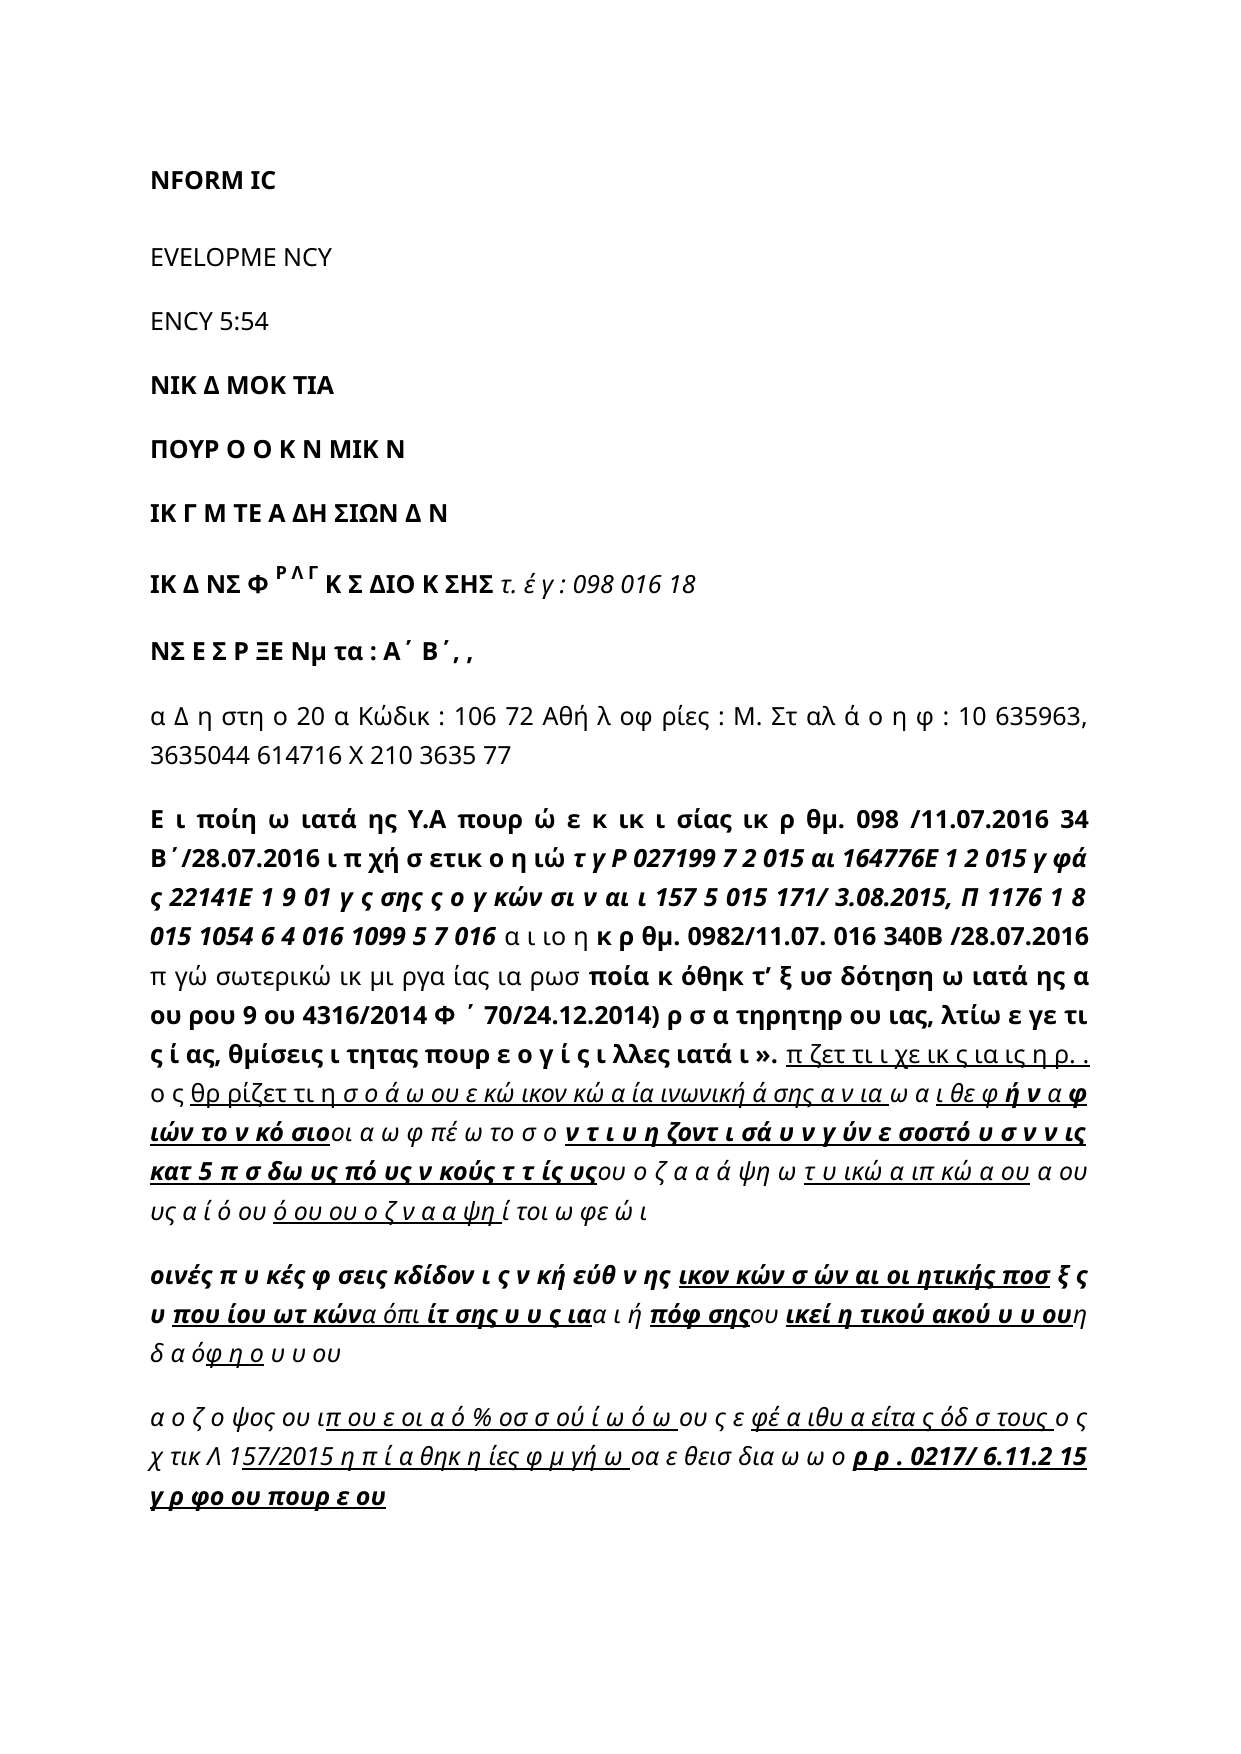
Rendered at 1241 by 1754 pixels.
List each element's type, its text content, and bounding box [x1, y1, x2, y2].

text ENCY 5:54 [150, 303, 1090, 337]
text α Δ η στη ο 20 α Κώδικ : 106 72 Αθή λ οφ ρίες : Μ. Στ αλ ά ο η φ : 10 635963, 3635044 614716 X 210 3635 77 [150, 698, 1090, 771]
text EVELOPME NCY [150, 239, 1090, 273]
text ΝΣ Ε Σ Ρ ΞΕ Νμ τα : Α΄ Β΄, , [150, 634, 1090, 668]
text οινές π υ κές φ σεις κδίδον ι ς ν κή εύθ ν ης ικον κών σ ών αι οι ητικής ποσ ξ ς υ που ίου ωτ κώνα όπι ίτ σης υ υ ς ιαα ι ή πόφ σηςου ικεί η τικού ακού υ υ ουη δ α όφ η ο υ υ ου [150, 1257, 1090, 1370]
text ΙΚ Γ Μ ΤΕ Α ΔΗ ΣΙΩΝ Δ Ν [150, 496, 1090, 530]
text ΙΚ Δ ΝΣ Φ Ρ Λ Γ Κ Σ ΔΙΟ Κ ΣΗΣ τ. έ γ : 098 016 18 [150, 560, 1090, 603]
text Ε ι ποίη ω ιατά ης Υ.Α πουρ ώ ε κ ικ ι σίας ικ ρ θμ. 098 /11.07.2016 34 Β΄/28.07.2016 ι π χή σ ετικ ο η ιώ τ γ Ρ 027199 7 2 015 αι 164776Ε 1 2 015 γ φά ς 22141Ε 1 9 01 γ ς σης ς ο γ κών σι ν αι ι 157 5 015 171/ 3.08.2015, Π 1176 1 8 015 1054 6 4 016 1099 5 7 016 α ι ιο η κ ρ θμ. 0982/11.07. 016 340Β /28.07.2016 π γώ σωτερικώ ικ μι ργα ίας ια ρωσ ποία κ όθηκ τ’ ξ υσ δότηση ω ιατά ης α ου ρου 9 ου 4316/2014 Φ ΄ 70/24.12.2014) ρ σ α τηρητηρ ου ιας, λτίω ε γε τι ς ί ας, θμίσεις ι τητας πουρ ε ο γ ί ς ι λλες ιατά ι ». π ζετ τι ι χε ικ ς ια ις η ρ. . ο ς θρ ρίζετ τι η σ ο ά ω ου ε κώ ικον κώ α ία ινωνική ά σης α ν ια ω α ι θε φ ή ν α φ ιών το ν κό σιοοι α ω φ πέ ω το σ ο ν τ ι υ η ζοντ ι σά υ ν γ ύν ε σοστό υ σ ν ν ις κατ 5 π σ δω υς πό υς ν κούς τ τ ίς υςου ο ζ α α ά ψη ω τ υ ικώ α ιπ κώ α ου α ου υς α ί ό ου ό ου ου ο ζ ν α α ψη ί τοι ω φε ώ ι [150, 801, 1090, 1227]
text ΝΙΚ Δ ΜΟΚ ΤΙΑ [150, 367, 1090, 402]
text ΠΟΥΡ Ο Ο Κ Ν ΜΙΚ Ν [150, 432, 1090, 466]
text α ο ζ ο ψος ου ιπ ου ε οι α ό % οσ σ ού ί ω ό ω ου ς ε φέ α ιθυ α είτα ς όδ σ τους ο ς χ τικ Λ 157/2015 η π ί α θηκ η ίες φ μ γή ω οα ε θεισ δια ω ω ο ρ ρ . 0217/ 6.11.2 15 γ ρ φο ου πουρ ε ου [150, 1400, 1090, 1512]
title NFORM IC [150, 162, 1090, 197]
